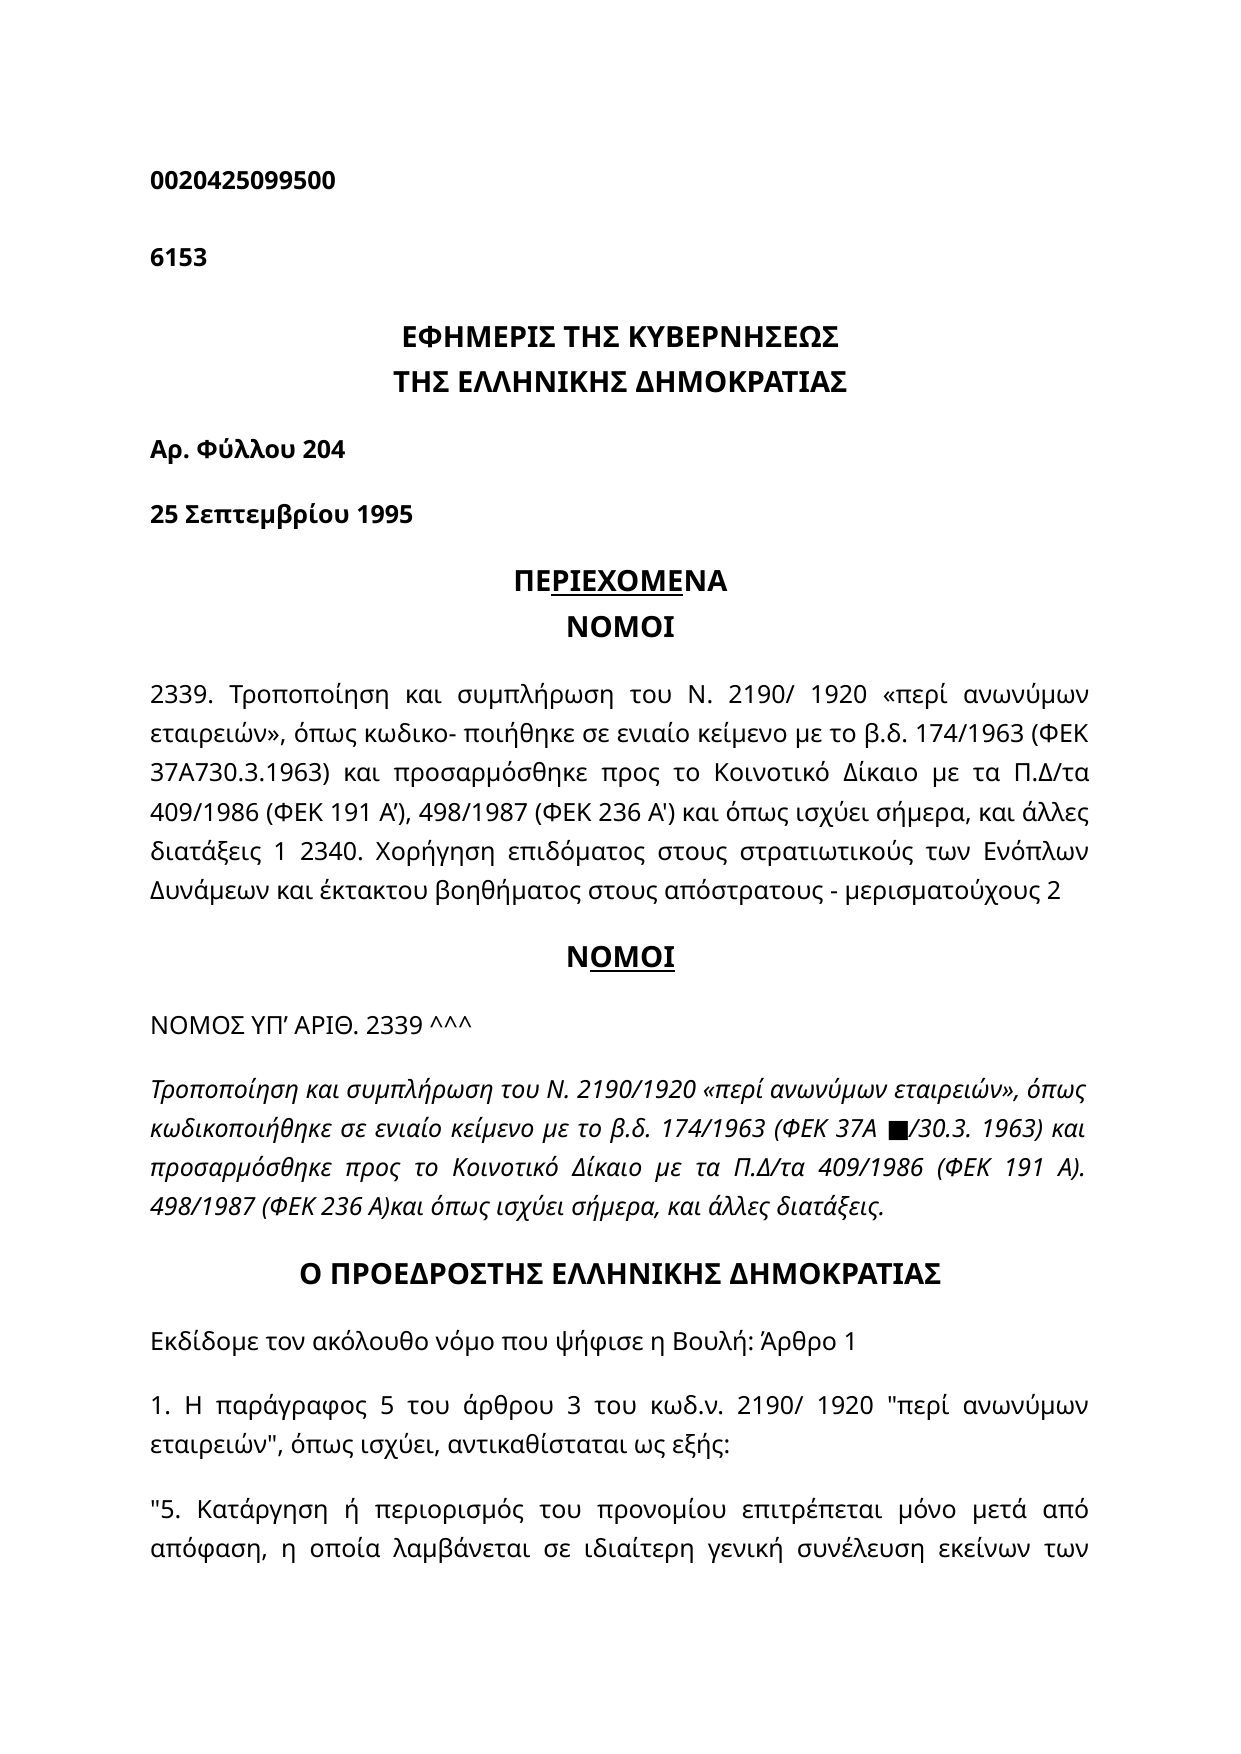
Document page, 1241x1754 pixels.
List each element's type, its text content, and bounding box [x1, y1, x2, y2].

text 2339. Τροποποίηση και συμπλήρωση του Ν. 2190/ 1920 «περί ανωνύμων εταιρειών», όπως κωδικο- ποιήθηκε σε ενιαίο κείμενο με το β.δ. 174/1963 (ΦΕΚ 37A730.3.1963) και προσαρμόσθηκε προς το Κοινοτικό Δίκαιο με τα Π.Δ/τα 409/1986 (ΦΕΚ 191 Α’), 498/1987 (ΦΕΚ 236 Α') και όπως ισχύει σήμερα, και άλλες διατάξεις 1 2340. Χορήγηση επιδόματος στους στρατιωτικούς των Ενόπλων Δυνάμεων και έκτακτου βοηθήματος στους απόστρατους - μερισματούχους 2 [150, 677, 1090, 907]
text 1. Η παράγραφος 5 του άρθρου 3 του κωδ.ν. 2190/ 1920 "περί ανωνύμων εταιρειών", όπως ισχύει, αντικαθίσταται ως εξής: [150, 1388, 1090, 1461]
text Εκδίδομε τον ακόλουθο νόμο που ψήφισε η Βουλή: Άρθρο 1 [150, 1324, 1090, 1358]
title 6153 [150, 239, 1090, 273]
text "5. Κατάργηση ή περιορισμός του προνομίου επιτρέπεται μόνο μετά από απόφαση, η οποία λαμβάνεται σε ιδιαίτερη γενική συνέλευση εκείνων των [150, 1491, 1090, 1564]
text Τροποποίηση και συμπλήρωση του Ν. 2190/1920 «περί ανωνύμων εταιρειών», όπως κωδικοποιήθηκε σε ενιαίο κείμενο με το β.δ. 174/1963 (ΦΕΚ 37Α ■/30.3. 1963) και προσαρμόσθηκε προς το Κοινοτικό Δίκαιο με τα Π.Δ/τα 409/1986 (ΦΕΚ 191 Α). 498/1987 (ΦΕΚ 236 Α)και όπως ισχύει σήμερα, και άλλες διατάξεις. [150, 1071, 1090, 1223]
text Ο ΠΡΟΕΔΡΟΣΤΗΣ ΕΛΛΗΝΙΚΗΣ ΔΗΜΟΚΡΑΤΙΑΣ [150, 1253, 1090, 1293]
title 0020425099500 [150, 162, 1090, 197]
text ΝΟΜΟΣ ΥΠ’ ΑΡΙΘ. 2339 ^^^ [150, 1007, 1090, 1041]
text Αρ. Φύλλου 204 [150, 432, 1090, 466]
text 25 Σεπτεμβρίου 1995 [150, 496, 1090, 530]
text ΝΟΜΟΙ [150, 937, 1090, 976]
text ΕΦΗΜΕΡΙΣ ΤΗΣ ΚΥΒΕΡΝΗΣΕΩΣ ΤΗΣ ΕΛΛΗΝΙΚΗΣ ΔΗΜΟΚΡΑΤΙΑΣ [150, 316, 1090, 401]
text ΠΕΡΙΕΧΟΜΕΝΑ ΝΟΜΟΙ [150, 560, 1090, 646]
